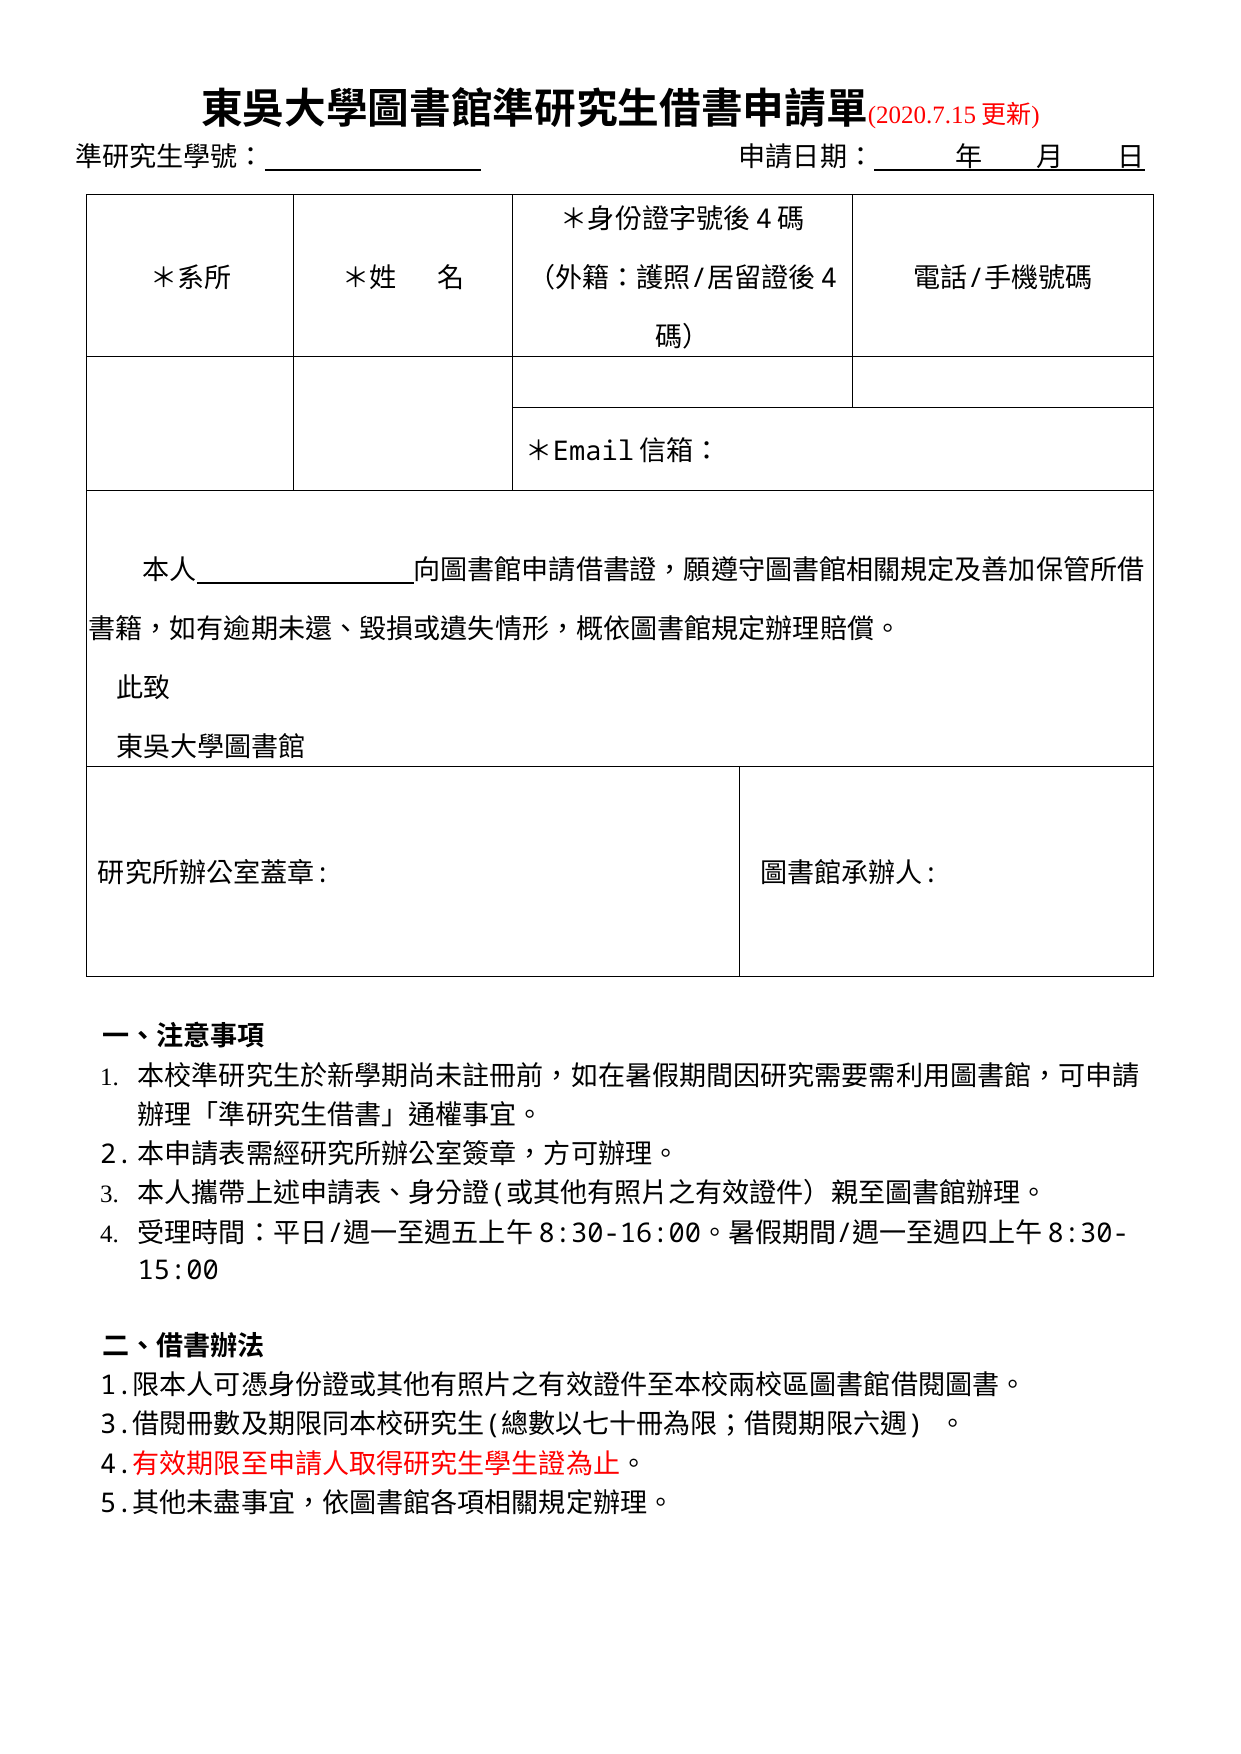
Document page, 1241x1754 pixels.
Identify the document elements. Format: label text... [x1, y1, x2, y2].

table_cell [294, 357, 512, 490]
text 1.限本人可憑身份證或其他有照片之有效證件至本校兩校區圖書館借閱圖書。 [75, 1363, 1165, 1402]
table_cell 本人 向圖書館申請借書證，願遵守圖書館相關規定及善加保管所借書籍，如有逾期未還、毀損或遺失情形，概依圖書館規定辦理賠償。 此致 東吳大學圖書館 [87, 491, 1153, 766]
list 本申請表需經研究所辦公室簽章，方可辦理。 [100, 1132, 1165, 1171]
text 準研究生學號： 申請日期： 年 月 日 [75, 135, 1165, 174]
text 5.其他未盡事宜，依圖書館各項相關規定辦理。 [75, 1481, 1165, 1521]
table_header 電話/手機號碼 [853, 195, 1153, 356]
table_header ＊系所 [87, 195, 293, 356]
table_cell [513, 357, 852, 407]
table_cell 圖書館承辦人: [740, 767, 1153, 976]
text 4.有效期限至申請人取得研究生學生證為止。 [75, 1442, 1165, 1481]
table_cell [87, 357, 293, 490]
table_header ＊身份證字號後4碼 （外籍：護照/居留證後4碼） [513, 195, 852, 356]
list 本校準研究生於新學期尚未註冊前，如在暑假期間因研究需要需利用圖書館，可申請辦理「準研究生借書」通權事宜。 [100, 1053, 1165, 1132]
table_cell ＊Email信箱： [513, 408, 1153, 490]
text 東吳大學圖書館準研究生借書申請單(2020.7.15更新) [75, 75, 1165, 135]
table_header ＊姓 名 [294, 195, 512, 356]
list 本人攜帶上述申請表、身分證(或其他有照片之有效證件）親至圖書館辦理。 [100, 1171, 1165, 1211]
text 3.借閱冊數及期限同本校研究生(總數以七十冊為限；借閱期限六週) 。 [75, 1402, 1165, 1442]
text 一、注意事項 [75, 1014, 1165, 1053]
list 受理時間：平日/週一至週五上午8:30-16:00。暑假期間/週一至週四上午8:30-15:00 [100, 1211, 1165, 1287]
table_cell [853, 357, 1153, 407]
table_cell 研究所辦公室蓋章: [87, 767, 739, 976]
text 二、借書辦法 [75, 1324, 1165, 1363]
